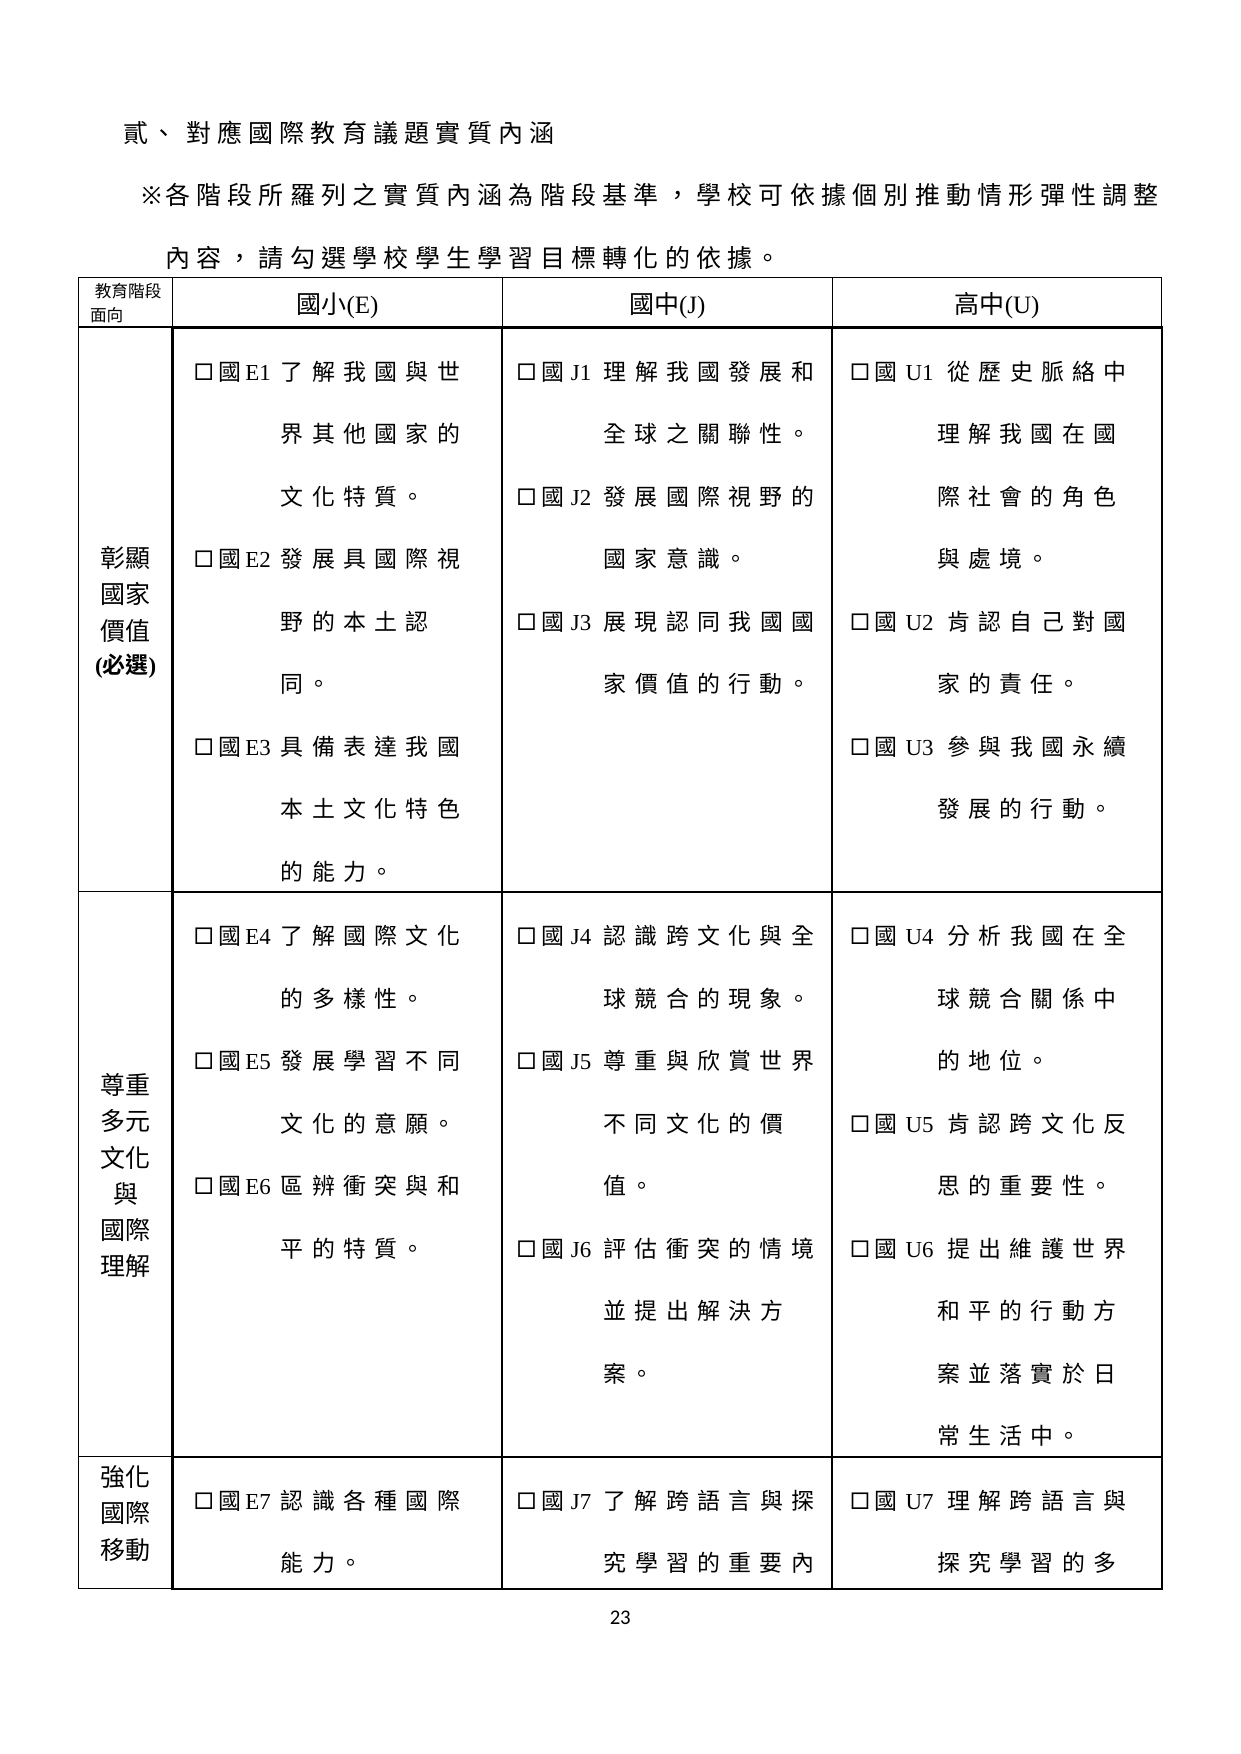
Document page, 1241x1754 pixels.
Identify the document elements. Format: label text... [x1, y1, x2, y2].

table_header 教育階段 面向 [79, 278, 172, 326]
text 貳、對應國際教育議題實質內涵 [116, 89, 1162, 152]
table_header 國小(E) [173, 278, 502, 326]
table_cell 國U4 分析我國在全球競合關係中的地位。 國U5 肯認跨文化反思的重要性。 國U6 提出維護世界和平的行動方案並落實於日常生活中。 [833, 893, 1161, 1456]
table_cell 國E1 了解我國與世界其他國家的文化特質。 國E2 發展具國際視野的本土認同。 國E3 具備表達我國本土文化特色的能力。 [174, 329, 501, 891]
table_cell 國J7 了解跨語言與探究學習的重要內 [503, 1458, 831, 1587]
table_header 高中(U) [833, 278, 1161, 326]
table_cell 國J4 認識跨文化與全球競合的現象。 國J5 尊重與欣賞世界不同文化的價值。 國J6 評估衝突的情境並提出解決方案。 [503, 893, 831, 1456]
table_cell 尊重 多元文化與 國際理解 [79, 892, 171, 1456]
table_header 國中(J) [503, 278, 832, 326]
table_cell 國E7 認識各種國際能力。 [174, 1458, 501, 1587]
table_cell 國J1 理解我國發展和全球之關聯性。 國J2 發展國際視野的國家意識。 國J3 展現認同我國國家價值的行動。 [503, 329, 831, 891]
table_cell 國U1 從歷史脈絡中理解我國在國際社會的角色與處境。 國U2 肯認自己對國家的責任。 國U3 參與我國永續發展的行動。 [833, 329, 1161, 891]
text ※各階段所羅列之實質內涵為階段基準，學校可依據個別推動情形彈性調整內容，請勾選學校學生學習目標轉化的依據。 [135, 152, 1162, 277]
table_cell 強化 國際 移動 [79, 1457, 171, 1587]
table_cell 彰顯 國家價值 (必選) [79, 328, 171, 891]
table_cell 國E4 了解國際文化的多樣性。 國E5 發展學習不同文化的意願。 國E6 區辨衝突與和平的特質。 [174, 893, 501, 1456]
table_cell 國U7 理解跨語言與探究學習的多 [833, 1458, 1161, 1587]
